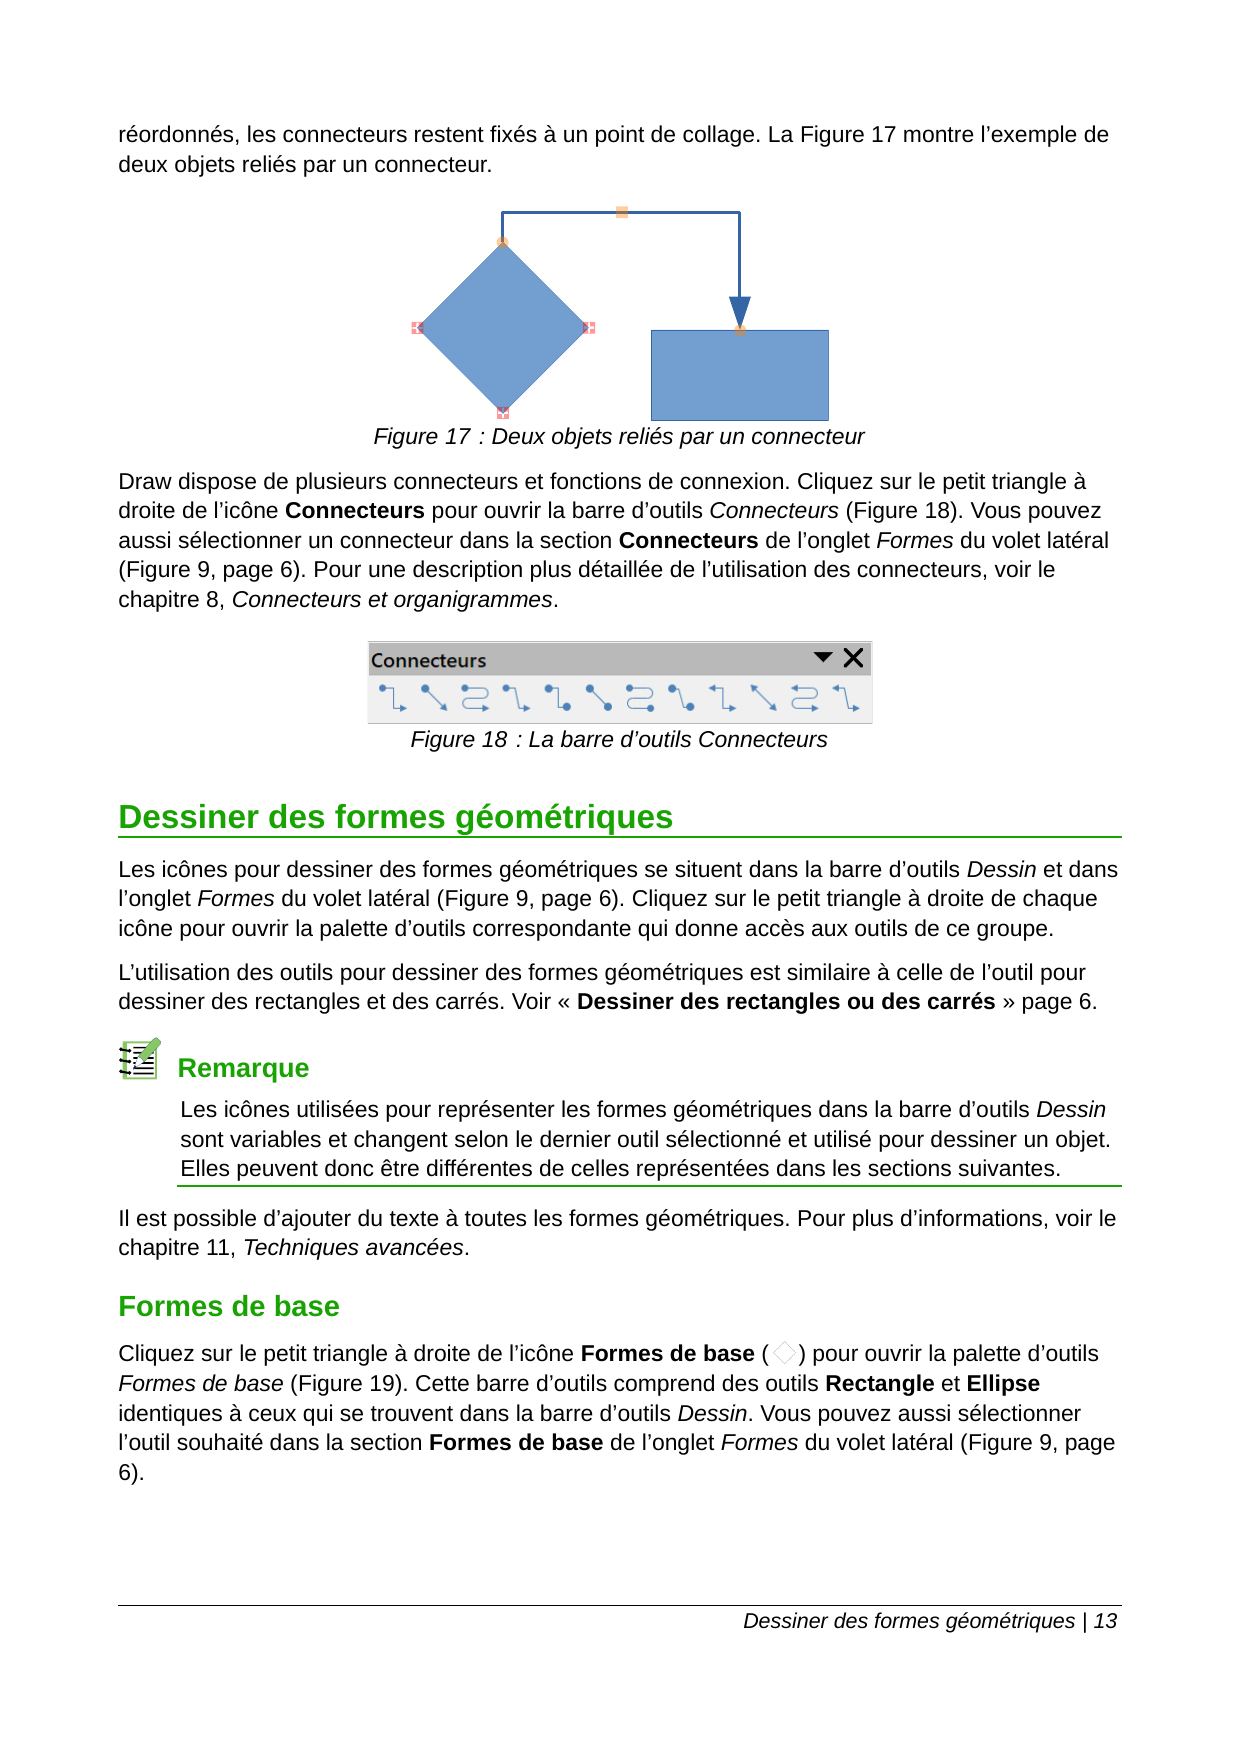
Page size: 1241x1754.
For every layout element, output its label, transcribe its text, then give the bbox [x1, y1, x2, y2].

text réordonnés, les connecteurs restent fixés à un point de collage. La Figure 17 montre l’exemple de deux objets reliés par un connecteur. [118, 118, 1122, 177]
text Il est possible d’ajouter du texte à toutes les formes géométriques. Pour plus d’informations, voir le chapitre 11, Techniques avancées. [118, 1201, 1122, 1260]
subtitle Dessiner des formes géométriques [118, 797, 1122, 836]
subtitle Formes de base [118, 1289, 1122, 1323]
text Draw dispose de plusieurs connecteurs et fonctions de connexion. Cliquez sur le petit triangle à droite de l’icône Connecteurs pour ouvrir la barre d’outils Connecteurs (Figure 18). Vous pouvez aussi sélectionner un connecteur dans la section Connecteurs de l’onglet Formes du volet latéral (Figure 9, page 6). Pour une description plus détaillée de l’utilisation des connecteurs, voir le chapitre 8, Connecteurs et organigrammes. [118, 464, 1122, 612]
list Remarque [118, 1036, 1122, 1083]
text Les icônes utilisées pour représenter les formes géométriques dans la barre d’outils Dessin sont variables et changent selon le dernier outil sélectionné et utilisé pour dessiner un objet. Elles peuvent donc être différentes de celles représentées dans les sections suivantes. [177, 1090, 1122, 1185]
text L’utilisation des outils pour dessiner des formes géométriques est similaire à celle de l’outil pour dessiner des rectangles et des carrés. Voir « Dessiner des rectangles ou des carrés » page 6. [118, 955, 1122, 1014]
text Figure 18 : La barre d’outils Connecteurs [118, 723, 1122, 753]
text Figure 17 : Deux objets reliés par un connecteur [118, 420, 1122, 450]
text Cliquez sur le petit triangle à droite de l’icône Formes de base () pour ouvrir la palette d’outils Formes de base (Figure 19). Cette barre d’outils comprend des outils Rectangle et Ellipse identiques à ceux qui se trouvent dans la barre d’outils Dessin. Vous pouvez aussi sélectionner l’outil souhaité dans la section Formes de base de l’onglet Formes du volet latéral (Figure 9, page 6). [118, 1338, 1122, 1485]
picture [367, 641, 873, 724]
text Les icônes pour dessiner des formes géométriques se situent dans la barre d’outils Dessin et dans l’onglet Formes du volet latéral (Figure 9, page 6). Cliquez sur le petit triangle à droite de chaque icône pour ouvrir la palette d’outils correspondante qui donne accès aux outils de ce groupe. [118, 852, 1122, 941]
